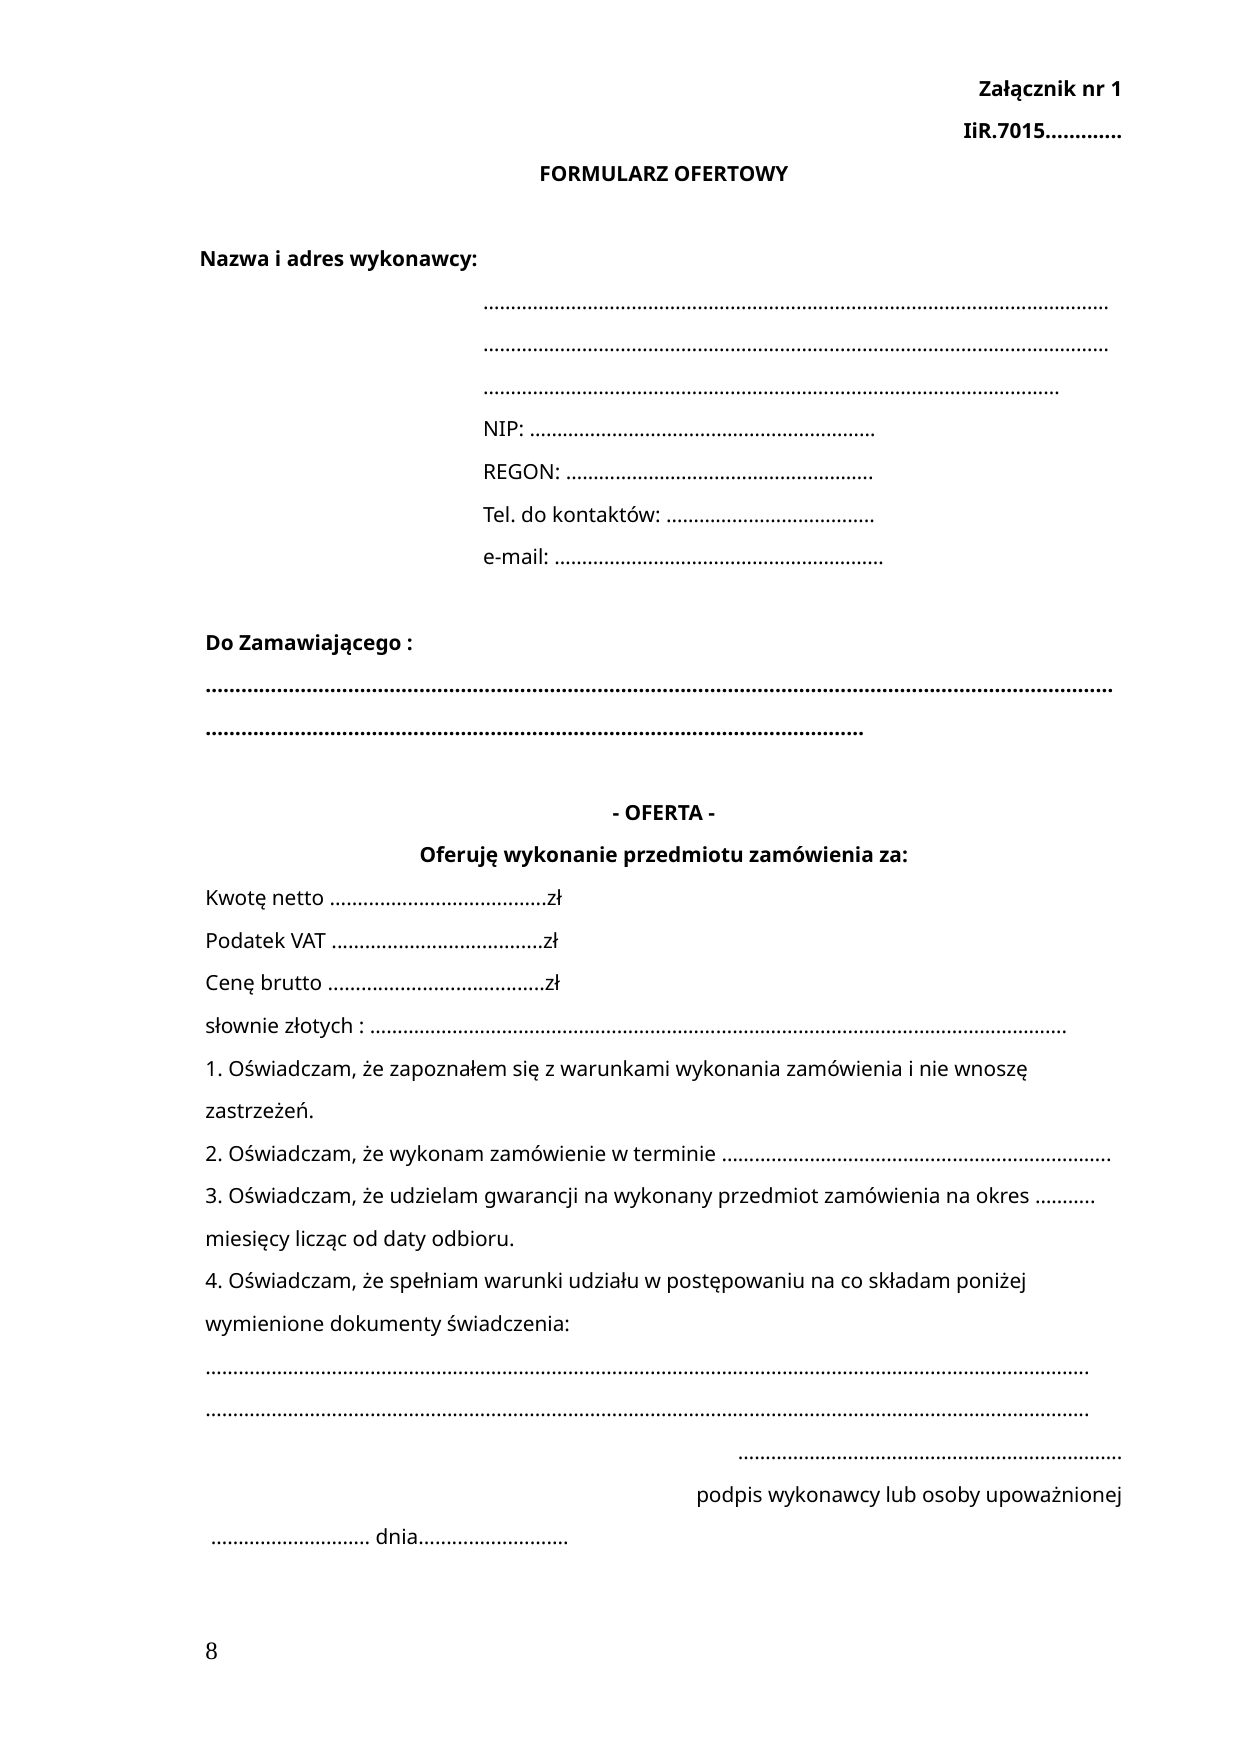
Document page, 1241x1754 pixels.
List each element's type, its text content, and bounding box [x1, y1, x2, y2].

text słownie złotych : ………………………………………………………………………………………………………………. [205, 1011, 1122, 1039]
text Kwotę netto .......................................zł [205, 883, 1122, 912]
text miesięcy licząc od daty odbioru. [205, 1224, 1122, 1252]
text podpis wykonawcy lub osoby upoważnionej [205, 1480, 1122, 1508]
text IiR.7015……..….. [205, 116, 1122, 145]
text ……………………………………………………………. [205, 1437, 1122, 1466]
text Podatek VAT ......................................zł [205, 926, 1122, 954]
text FORMULARZ OFERTOWY [205, 159, 1122, 187]
text Do Zamawiającego : ………………………………………………………………………………………………………………………………………………………………………………………………………………………………………… [205, 628, 1122, 741]
text 2. Oświadczam, że wykonam zamówienie w terminie …………………………………………………………….. [205, 1139, 1122, 1167]
text - OFERTA - [205, 798, 1122, 826]
text Tel. do kontaktów: ……………………………….. [483, 500, 1122, 528]
text NIP: ……………………………………………………… [483, 414, 1122, 443]
text Oferuję wykonanie przedmiotu zamówienia za: [205, 841, 1122, 869]
text ……………………………………………………………………………………………………………………………………………………………………………………………………………………………………………………………………………………………………… [483, 287, 1122, 400]
text 1. Oświadczam, że zapoznałem się z warunkami wykonania zamówienia i nie wnoszę zastrzeżeń. [205, 1054, 1122, 1125]
text 4. Oświadczam, że spełniam warunki udziału w postępowaniu na co składam poniżej wymienione dokumenty świadczenia: ……………………………………………………………………………………………………………………………………………..…………………………………………………………………………………………………………………………………………….. [205, 1267, 1122, 1423]
text e-mail: …………………………………………………… [483, 542, 1122, 571]
text Nazwa i adres wykonawcy: [199, 244, 1122, 273]
text 3. Oświadczam, że udzielam gwarancji na wykonany przedmiot zamówienia na okres ……….. [205, 1181, 1122, 1210]
text Cenę brutto .......................................zł [205, 968, 1122, 997]
text ……………………….. dnia........................... [205, 1522, 1122, 1551]
text Załącznik nr 1 [205, 74, 1122, 102]
text REGON: ……………………………………………….. [483, 457, 1122, 486]
